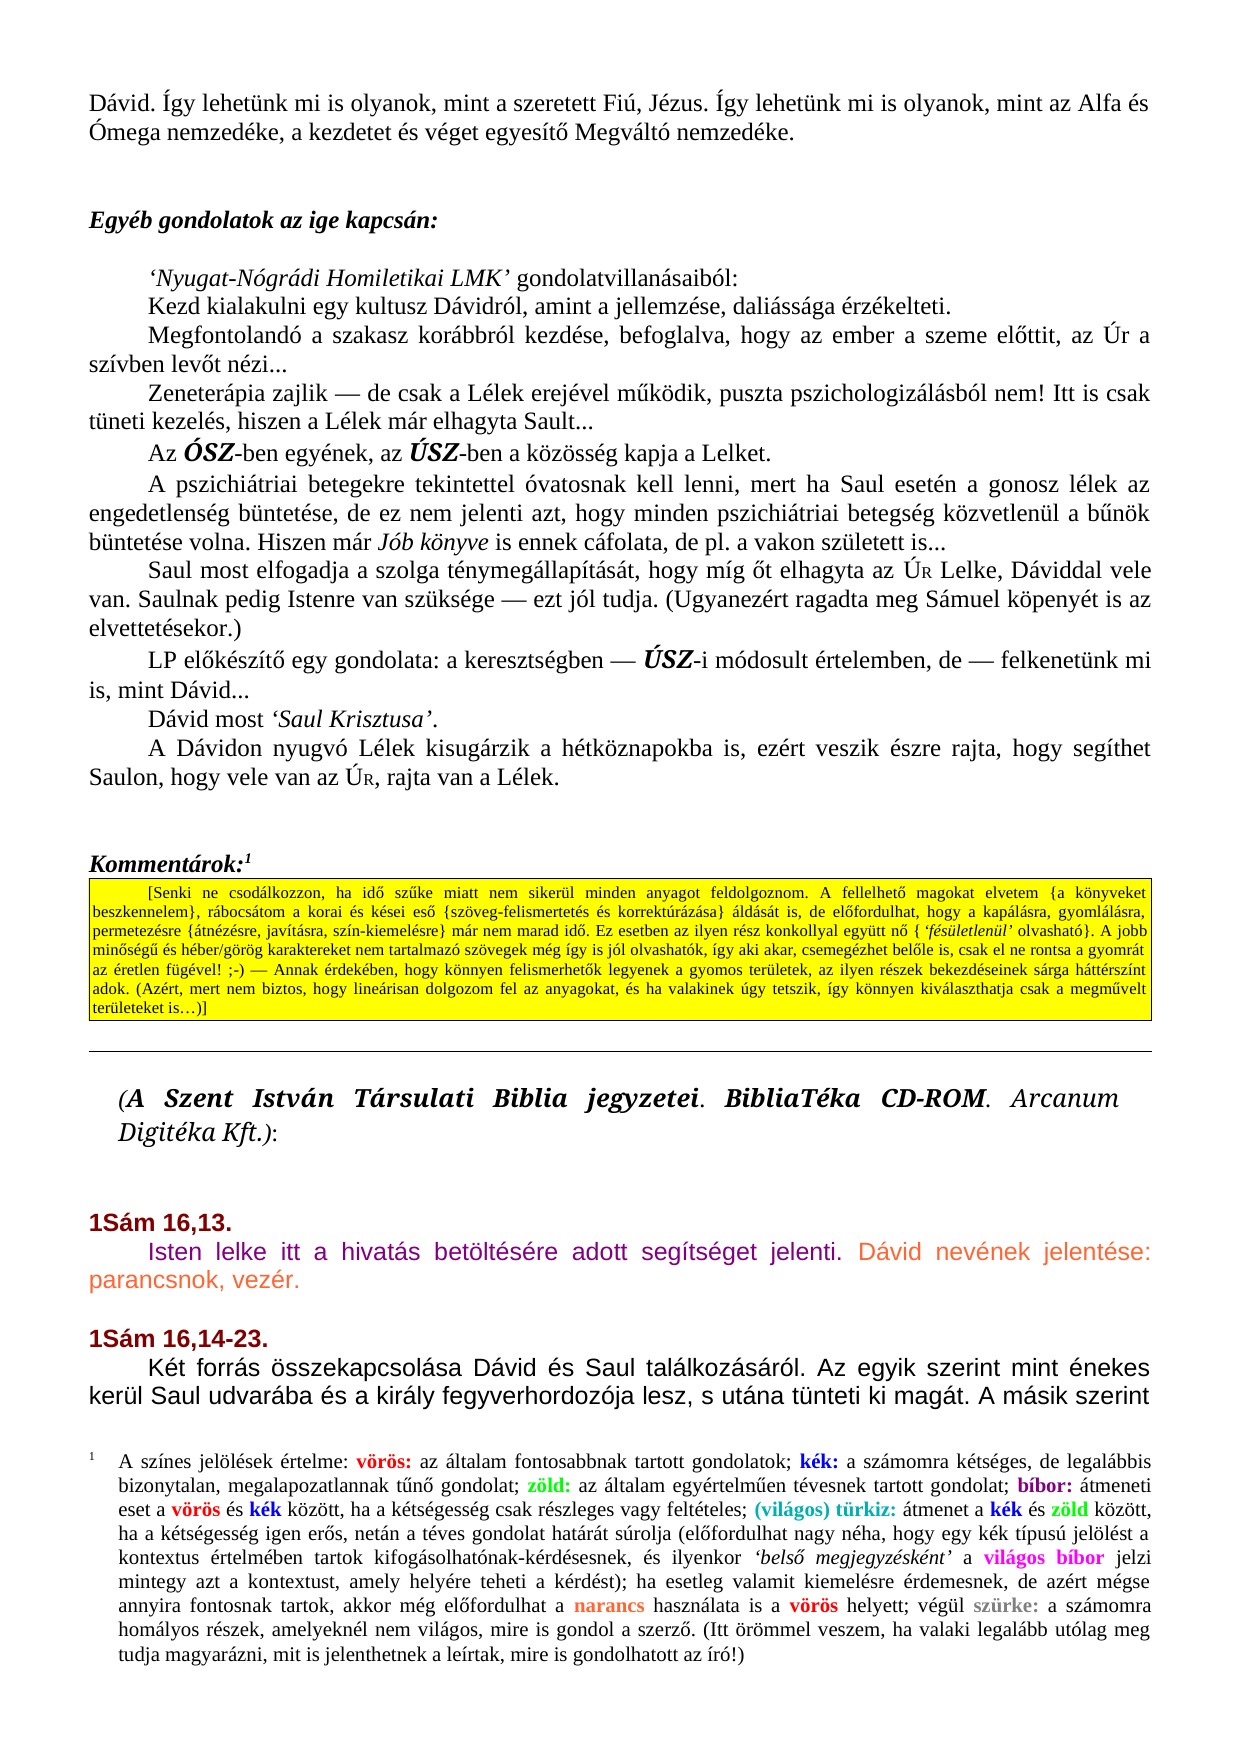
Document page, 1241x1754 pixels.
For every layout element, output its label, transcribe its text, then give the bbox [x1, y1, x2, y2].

text Kezd kialakulni egy kultusz Dávidról, amint a jellemzése, daliássága érzékelteti. [88, 291, 1152, 320]
text A pszichiátriai betegekre tekintettel óvatosnak kell lenni, mert ha Saul esetén a gonosz lélek az engedetlenség büntetése, de ez nem jelenti azt, hogy minden pszichiátriai betegség közvetlenül a bűnök büntetése volna. Hiszen már Jób könyve is ennek cáfolata, de pl. a vakon született is... [88, 469, 1152, 555]
text Isten lelke itt a hivatás betöltésére adott segítséget jelenti. Dávid nevének jelentése: parancsnok, vezér. [88, 1237, 1152, 1294]
text Saul most elfogadja a szolga ténymegállapítását, hogy míg őt elhagyta az Úr Lelke, Dáviddal vele van. Saulnak pedig Istenre van szüksége ― ezt jól tudja. (Ugyanezért ragadta meg Sámuel köpenyét is az elvettetésekor.) [88, 555, 1152, 642]
text A színes jelölések értelme: vörös: az általam fontosabbnak tartott gondolatok; kék: a számomra kétséges, de legalábbis bizonytalan, megalapozatlannak tűnő gondolat; zöld: az általam egyértelműen tévesnek tartott gondolat; bíbor: átmeneti eset a vörös és kék között, ha a kétségesség csak részleges vagy feltételes; (világos) türkiz: átmenet a kék és zöld között, ha a kétségesség igen erős, netán a téves gondolat határát súrolja (előfordulhat nagy néha, hogy egy kék típusú jelölést a kontextus értelmében tartok kifogásolhatónak-kérdésesnek, és ilyenkor ‘belső megjegyzésként’ a világos bíbor jelzi mintegy azt a kontextust, amely helyére teheti a kérdést); ha esetleg valamit kiemelésre érdemesnek, de azért mégse annyira fontosnak tartok, akkor még előfordulhat a narancs használata is a vörös helyett; végül szürke: a számomra homályos részek, amelyeknél nem világos, mire is gondol a szerző. (Itt örömmel veszem, ha valaki legalább utólag meg tudja magyarázni, mit is jelenthetnek a leírtak, mire is gondolhatott az író!) [88, 1449, 1152, 1665]
text Két forrás összekapcsolása Dávid és Saul találkozásáról. Az egyik szerint mint énekes kerül Saul udvarába és a király fegyverhordozója lesz, s utána tünteti ki magát. A másik szerint [88, 1352, 1152, 1410]
text 1Sám 16,14-23. [88, 1324, 1152, 1352]
text Egyéb gondolatok az ige kapcsán: [88, 205, 1152, 234]
text A Dávidon nyugvó Lélek kisugárzik a hétköznapokba is, ezért veszik észre rajta, hogy segíthet Saulon, hogy vele van az Úr, rajta van a Lélek. [88, 733, 1152, 791]
text ‘Nyugat-Nógrádi Homiletikai LMK’ gondolatvillanásaiból: [88, 263, 1152, 291]
text Az ÓSZ-ben egyének, az ÚSZ-ben a közösség kapja a Lelket. [88, 435, 1152, 469]
text Kommentárok: [88, 849, 1152, 878]
text Dávid most ‘Saul Krisztusa’. [88, 704, 1152, 733]
text (A Szent István Társulati Biblia jegyzetei. BibliaTéka CD-ROM. Arcanum Digitéka Kft.): [88, 1052, 1152, 1178]
text LP előkészítő egy gondolata: a keresztségben ― ÚSZ‑i módosult értelemben, de ― felkenetünk mi is, mint Dávid... [88, 642, 1152, 704]
text Dávid. Így lehetünk mi is olyanok, mint a szeretett Fiú, Jézus. Így lehetünk mi is olyanok, mint az Alfa és Ómega nemzedéke, a kezdetet és véget egyesítő Megváltó nemzedéke. [88, 88, 1152, 146]
text Megfontolandó a szakasz korábbról kezdése, befoglalva, hogy az ember a szeme előttit, az Úr a szívben levőt nézi... [88, 320, 1152, 378]
text [Senki ne csodálkozzon, ha idő szűke miatt nem sikerül minden anyagot feldolgoznom. A fellelhető magokat elvetem {a könyveket beszkennelem}, rábocsátom a korai és kései eső {szöveg-felismertetés és korrektúrázása} áldását is, de előfordulhat, hogy a kapálásra, gyomlálásra, permetezésre {átnézésre, javításra, szín-kiemelésre} már nem marad idő. Ez esetben az ilyen rész konkollyal együtt nő {‘fésületlenül’ olvasható}. A jobb minőségű és héber/görög karaktereket nem tartalmazó szövegek még így is jól olvashatók, így aki akar, csemegézhet belőle is, csak el ne rontsa a gyomrát az éretlen fügével! ;‑) ― Annak érdekében, hogy könnyen felismerhetők legyenek a gyomos területek, az ilyen részek bekezdéseinek sárga háttérszínt adok. (Azért, mert nem biztos, hogy lineárisan dolgozom fel az anyagokat, és ha valakinek úgy tetszik, így könnyen kiválaszthatja csak a megművelt területeket is…)] [90, 879, 1151, 1020]
text 1Sám 16,13. [88, 1208, 1152, 1237]
text Zeneterápia zajlik ― de csak a Lélek erejével működik, puszta pszichologizálásból nem! Itt is csak tüneti kezelés, hiszen a Lélek már elhagyta Sault... [88, 378, 1152, 435]
